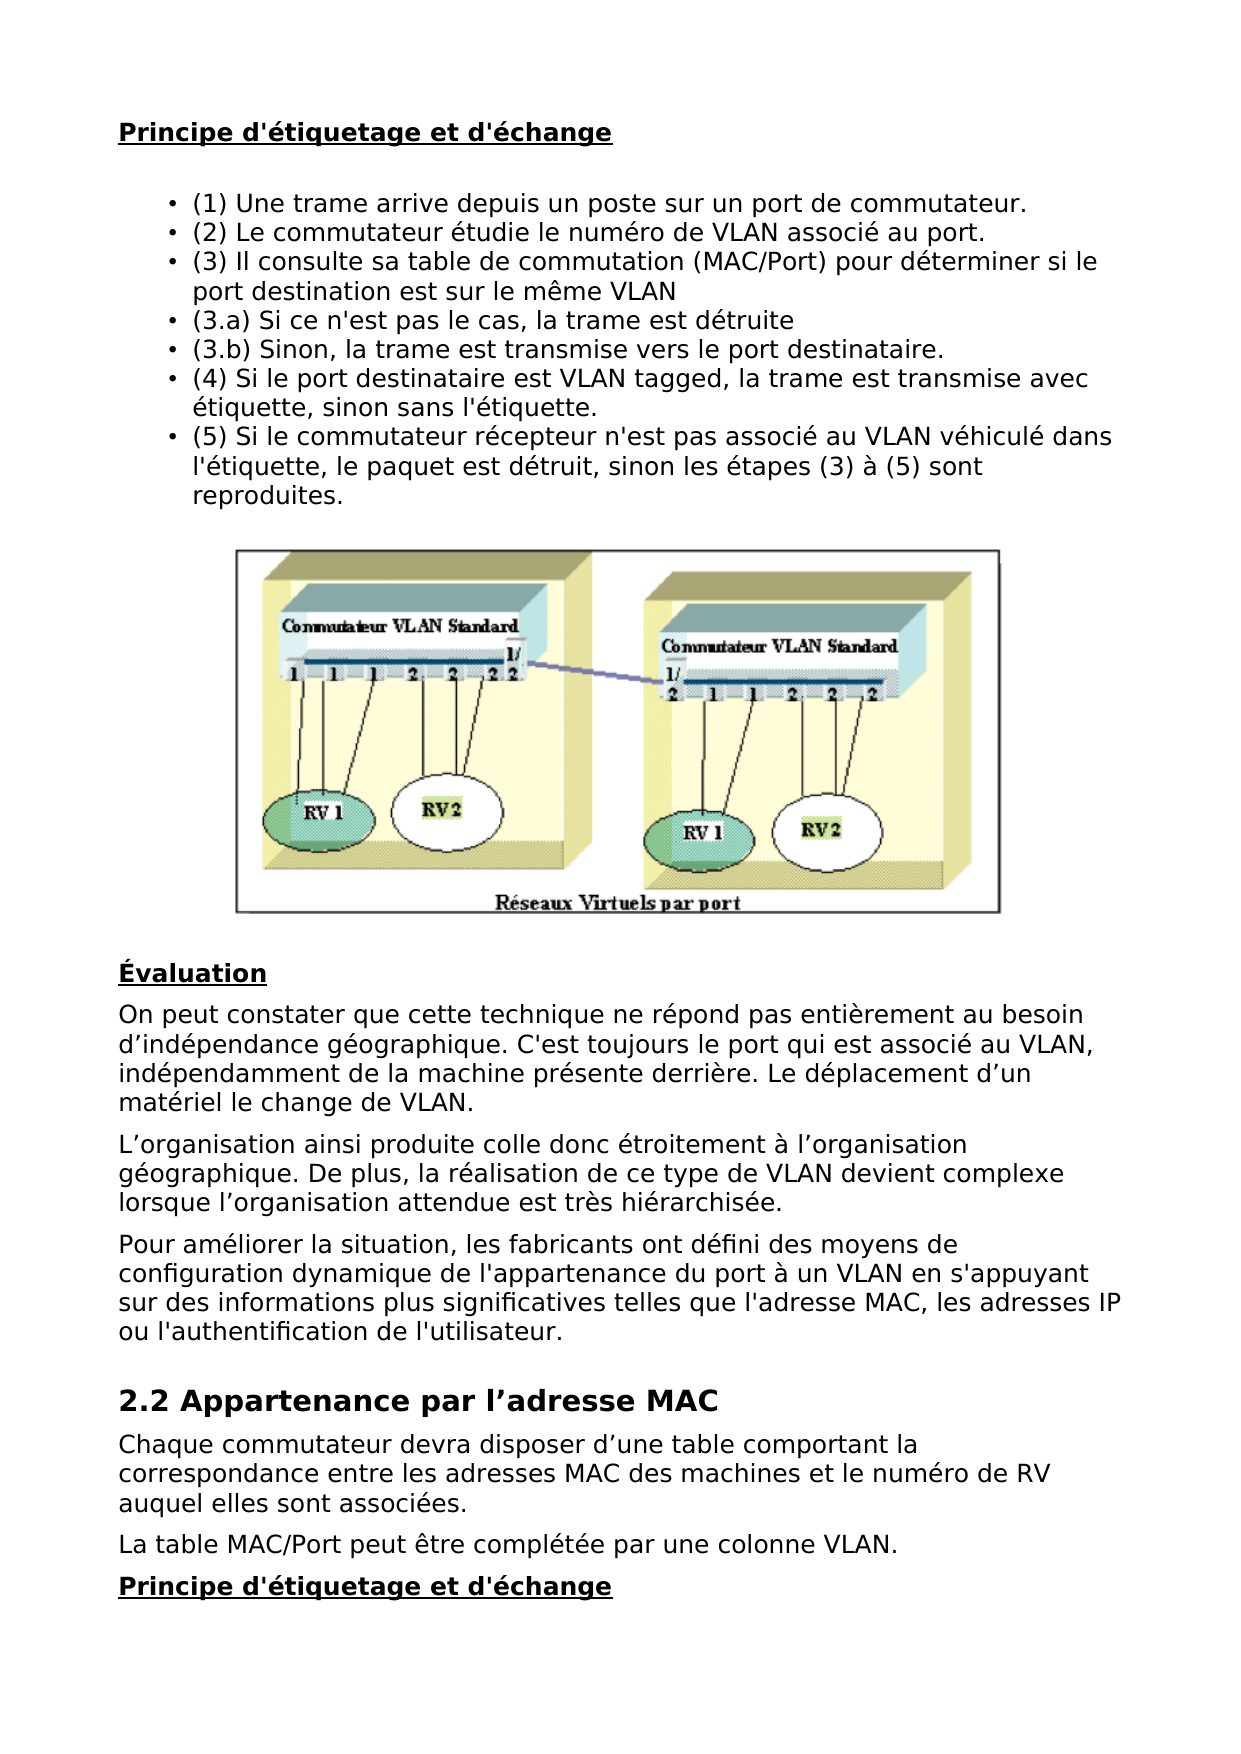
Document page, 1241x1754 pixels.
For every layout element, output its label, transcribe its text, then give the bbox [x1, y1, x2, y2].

list (1) Une trame arrive depuis un poste sur un port de commutateur. [177, 189, 1122, 218]
text Évaluation [118, 959, 1122, 988]
text Principe d'étiquetage et d'échange [118, 118, 1122, 147]
subtitle 2.2 Appartenance par l’adresse MAC [118, 1384, 1122, 1418]
text On peut constater que cette technique ne répond pas entièrement au besoin d’indépendance géographique. C'est toujours le port qui est associé au VLAN, indépendamment de la machine présente derrière. Le déplacement d’un matériel le change de VLAN. [118, 1001, 1122, 1117]
text Pour améliorer la situation, les fabricants ont défini des moyens de configuration dynamique de l'appartenance du port à un VLAN en s'appuyant sur des informations plus significatives telles que l'adresse MAC, les adresses IP ou l'authentification de l'utilisateur. [118, 1230, 1122, 1347]
text L’organisation ainsi produite colle donc étroitement à l’organisation géographique. De plus, la réalisation de ce type de VLAN devient complexe lorsque l’organisation attendue est très hiérarchisée. [118, 1130, 1122, 1217]
list (2) Le commutateur étudie le numéro de VLAN associé au port. [177, 218, 1122, 248]
list (3) Il consulte sa table de commutation (MAC/Port) pour déterminer si le port destination est sur le même VLAN [177, 248, 1122, 306]
list (3.b) Sinon, la trame est transmise vers le port destinataire. [177, 335, 1122, 364]
picture [229, 539, 1011, 918]
list (4) Si le port destinataire est VLAN tagged, la trame est transmise avec étiquette, sinon sans l'étiquette. [177, 364, 1122, 423]
text La table MAC/Port peut être complétée par une colonne VLAN. [118, 1531, 1122, 1560]
list (3.a) Si ce n'est pas le cas, la trame est détruite [177, 306, 1122, 335]
text Principe d'étiquetage et d'échange [118, 1572, 1122, 1601]
list (5) Si le commutateur récepteur n'est pas associé au VLAN véhiculé dans l'étiquette, le paquet est détruit, sinon les étapes (3) à (5) sont reproduites. [177, 423, 1122, 510]
text Chaque commutateur devra disposer d’une table comportant la correspondance entre les adresses MAC des machines et le numéro de RV auquel elles sont associées. [118, 1431, 1122, 1518]
